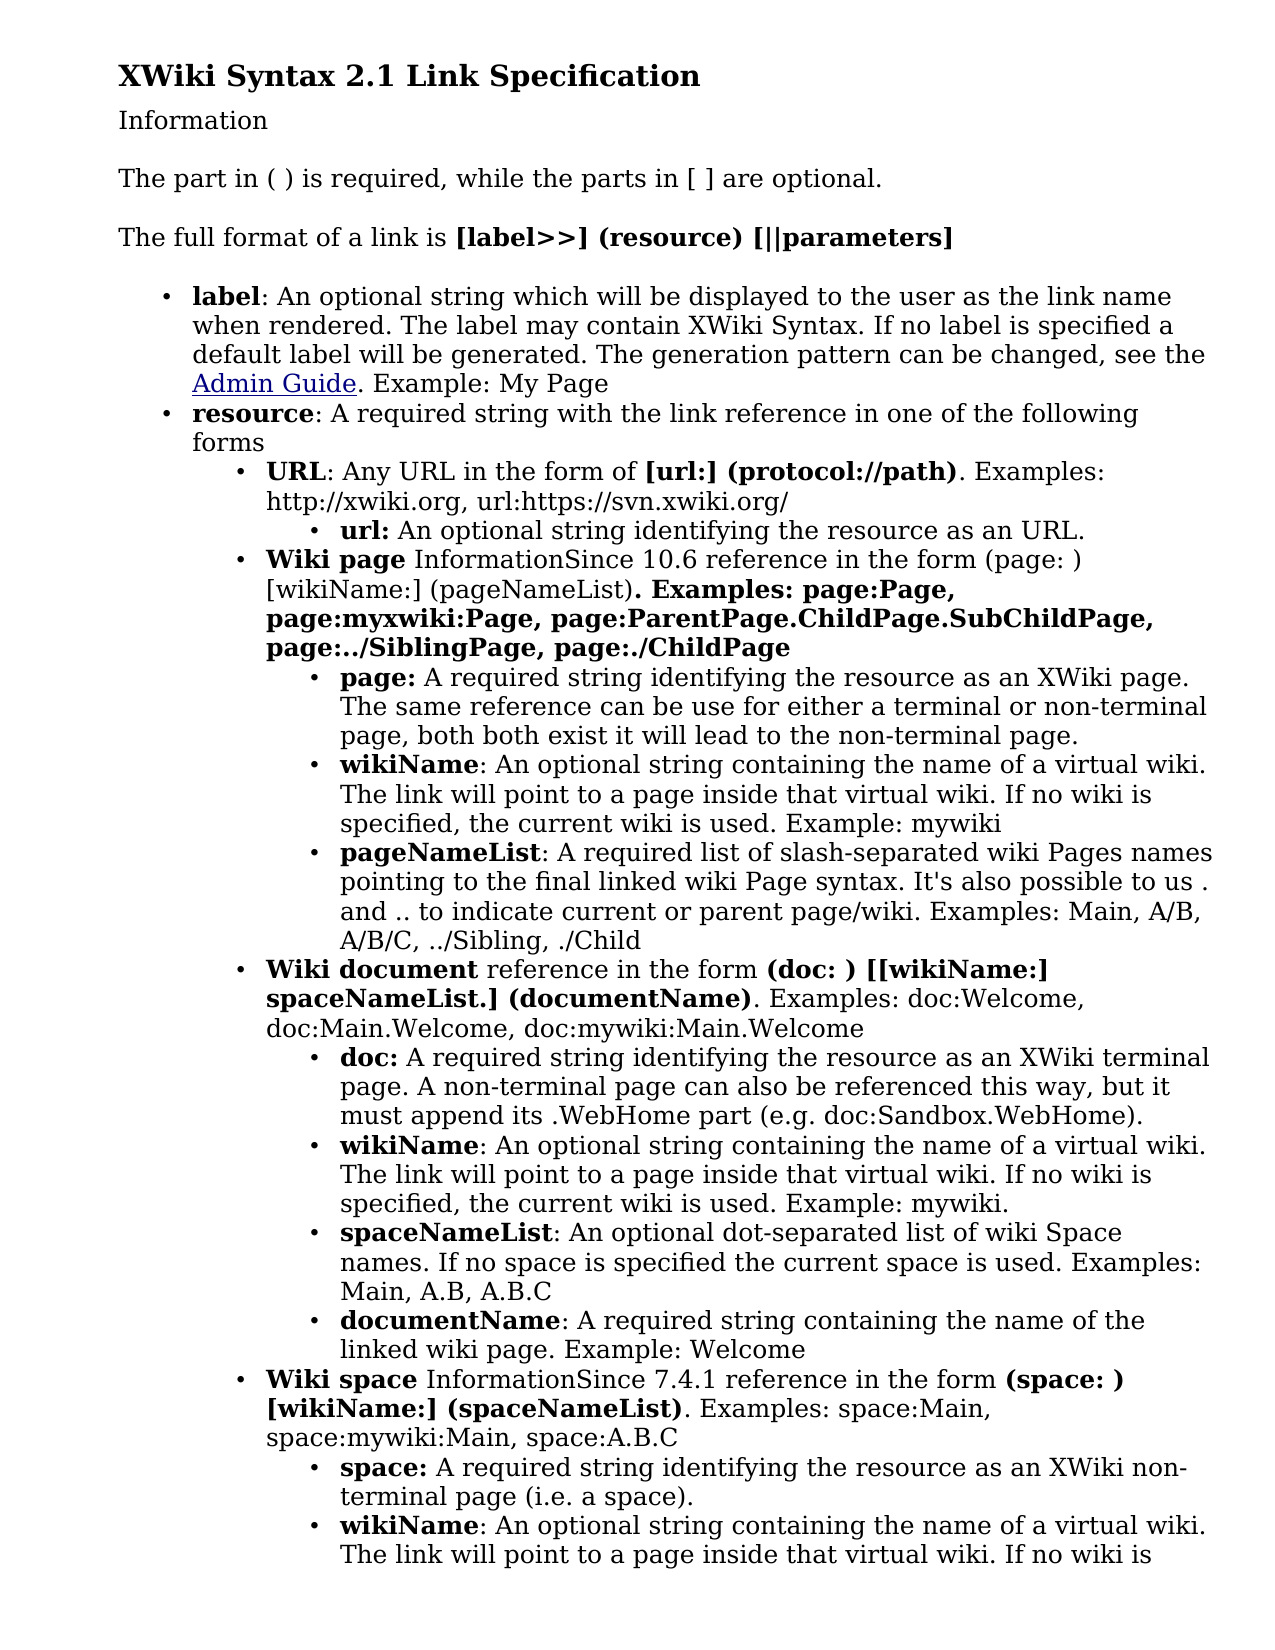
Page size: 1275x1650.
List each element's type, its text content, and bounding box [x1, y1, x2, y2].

list pageNameList: A required list of slash-separated wiki Pages names pointing to the final linked wiki Page syntax. It's also possible to us . and .. to indicate current or parent page/wiki. Examples: Main, A/B, A/B/C, ../Sibling, ./Child [310, 838, 1216, 955]
list Wiki page InformationSince 10.6 reference in the form (page: ) [wikiName:] (pageNameList). Examples: page:Page, page:myxwiki:Page, page:ParentPage.ChildPage.SubChildPage, page:../SiblingPage, page:./ChildPage [236, 545, 1216, 663]
list wikiName: An optional string containing the name of a virtual wiki. The link will point to a page inside that virtual wiki. If no wiki is specified, the current wiki is used. Example: mywiki. [310, 1131, 1216, 1218]
list doc: A required string identifying the resource as an XWiki terminal page. A non-terminal page can also be referenced this way, but it must append its .WebHome part (e.g. doc:Sandbox.WebHome). [310, 1043, 1216, 1131]
list resource: A required string with the link reference in one of the following forms [162, 399, 1216, 457]
list documentName: A required string containing the name of the linked wiki page. Example: Welcome [310, 1306, 1216, 1365]
text The part in ( ) is required, while the parts in [ ] are optional. [118, 164, 1216, 194]
list URL: Any URL in the form of [url:] (protocol://path). Examples: http://xwiki.org, url:https://svn.xwiki.org/ [236, 457, 1216, 516]
subtitle XWiki Syntax 2.1 Link Specification [118, 59, 1216, 93]
list page: A required string identifying the resource as an XWiki page. The same reference can be use for either a terminal or non-terminal page, both both exist it will lead to the non-terminal page. [310, 663, 1216, 751]
list label: An optional string which will be displayed to the user as the link name when rendered. The label may contain XWiki Syntax. If no label is specified a default label will be generated. The generation pattern can be changed, see the Admin Guide. Example: My Page [162, 282, 1216, 399]
list Wiki space InformationSince 7.4.1 reference in the form (space: ) [wikiName:] (spaceNameList). Examples: space:Main, space:mywiki:Main, space:A.B.C [236, 1365, 1216, 1453]
list space: A required string identifying the resource as an XWiki non-terminal page (i.e. a space). [310, 1453, 1216, 1511]
list wikiName: An optional string containing the name of a virtual wiki. The link will point to a page inside that virtual wiki. If no wiki is [310, 1511, 1216, 1570]
list Wiki document reference in the form (doc: ) [[wikiName:] spaceNameList.] (documentName). Examples: doc:Welcome, doc:Main.Welcome, doc:mywiki:Main.Welcome [236, 955, 1216, 1043]
list spaceNameList: An optional dot-separated list of wiki Space names. If no space is specified the current space is used. Examples: Main, A.B, A.B.C [310, 1218, 1216, 1306]
text Information [118, 106, 1216, 135]
list url: An optional string identifying the resource as an URL. [310, 516, 1216, 545]
text The full format of a link is [label>>] (resource) [||parameters] [118, 223, 1216, 252]
list wikiName: An optional string containing the name of a virtual wiki. The link will point to a page inside that virtual wiki. If no wiki is specified, the current wiki is used. Example: mywiki [310, 751, 1216, 838]
